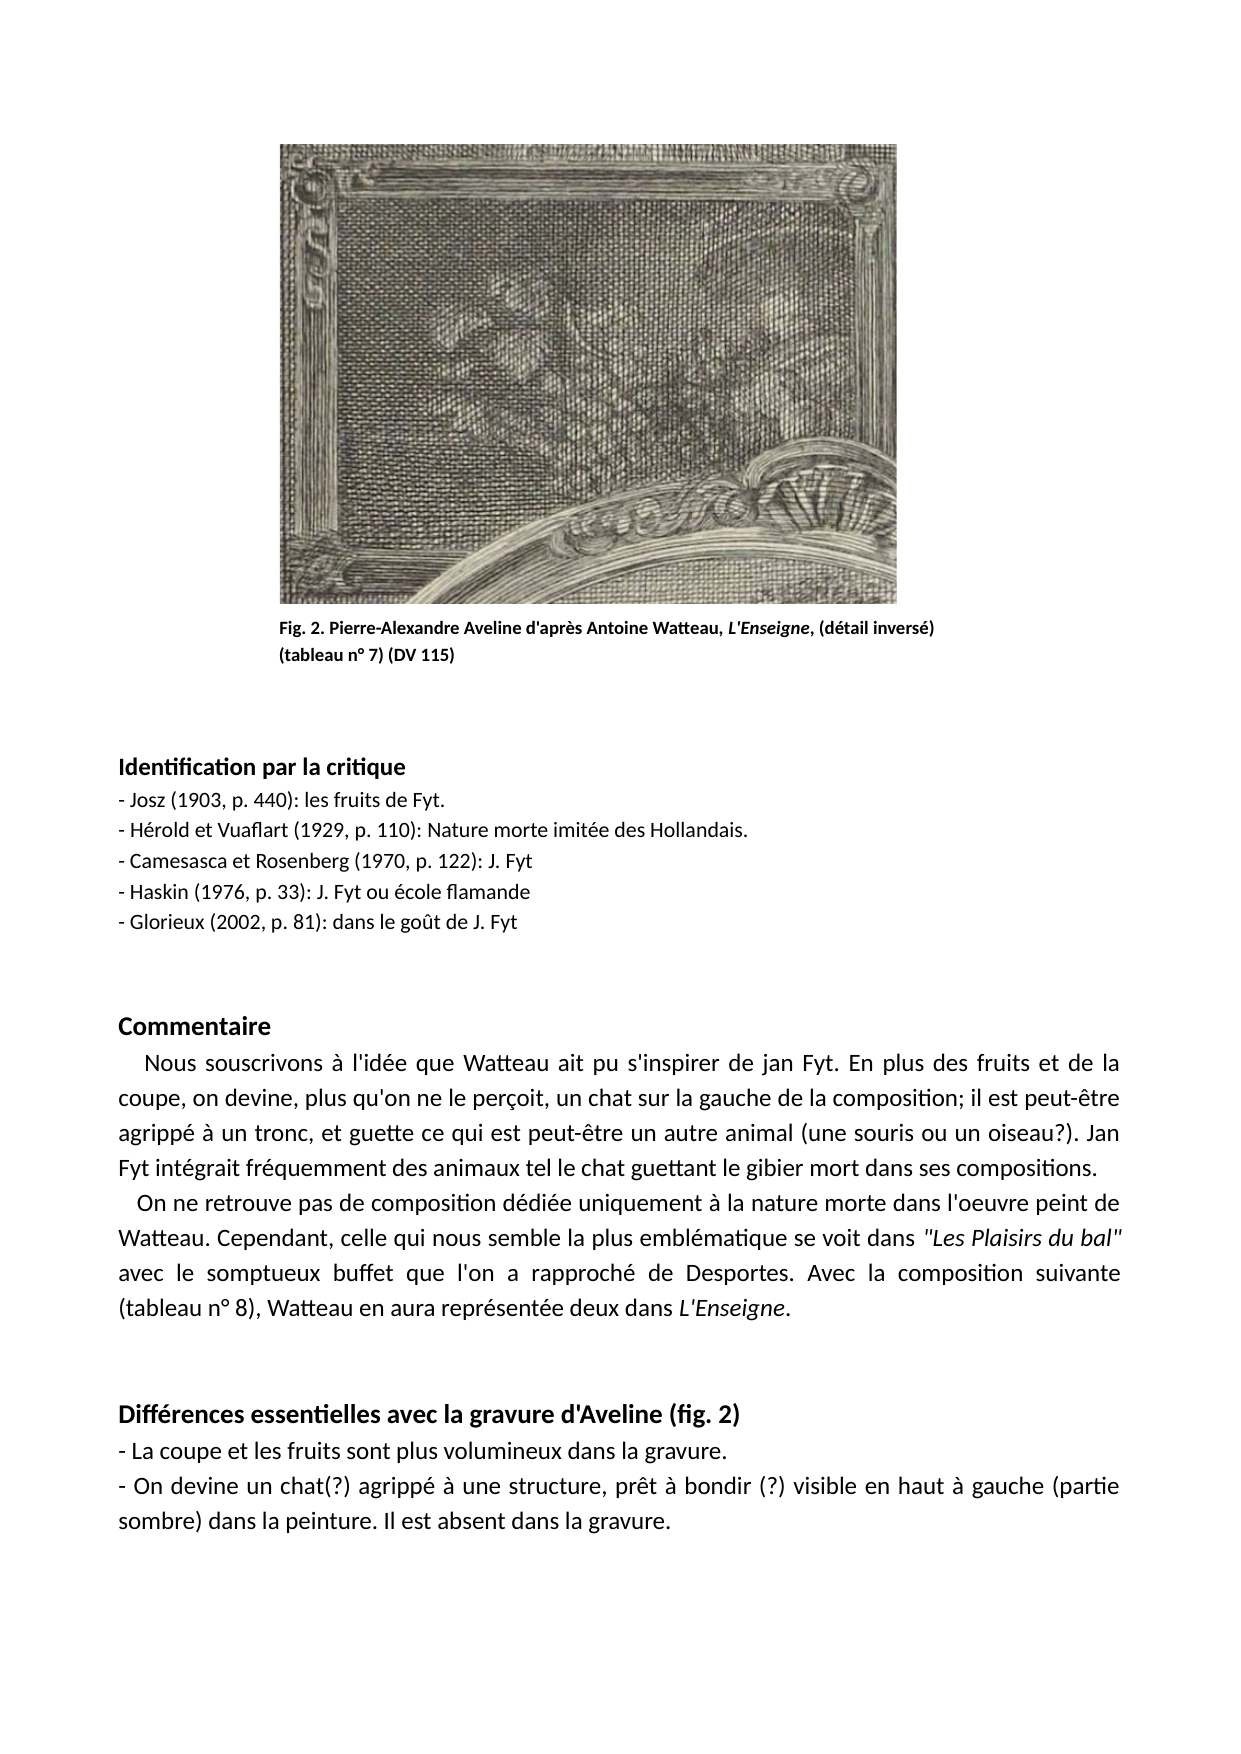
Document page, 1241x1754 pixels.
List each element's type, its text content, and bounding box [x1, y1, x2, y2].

text - Hérold et Vuaflart (1929, p. 110): Nature morte imitée des Hollandais. [118, 817, 1122, 843]
text - Glorieux (2002, p. 81): dans le goût de J. Fyt [118, 908, 1122, 935]
text - Camesasca et Rosenberg (1970, p. 122): J. Fyt [118, 847, 1122, 874]
text - Haskin (1976, p. 33): J. Fyt ou école flamande [118, 878, 1122, 904]
text On ne retrouve pas de composition dédiée uniquement à la nature morte dans l'oeuvre peint de Watteau. Cependant, celle qui nous semble la plus emblématique se voit dans "Les Plaisirs du bal" avec le somptueux buffet que l'on a rapproché de Desportes. Avec la composition suivante (tableau n° 8), Watteau en aura représentée deux dans L'Enseigne. [118, 1187, 1122, 1323]
text Nous souscrivons à l'idée que Watteau ait pu s'inspirer de jan Fyt. En plus des fruits et de la coupe, on devine, plus qu'on ne le perçoit, un chat sur la gauche de la composition; il est peut-être agrippé à un tronc, et guette ce qui est peut-être un autre animal (une souris ou un oiseau?). Jan Fyt intégrait fréquemment des animaux tel le chat guettant le gibier mort dans ses compositions. [118, 1047, 1122, 1183]
text - On devine un chat(?) agrippé à une structure, prêt à bondir (?) visible en haut à gauche (partie sombre) dans la peinture. Il est absent dans la gravure. [118, 1470, 1122, 1536]
text - La coupe et les fruits sont plus volumineux dans la gravure. [118, 1435, 1122, 1466]
text Différences essentielles avec la gravure d'Aveline (fig. 2) [118, 1397, 1122, 1430]
text - Josz (1903, p. 440): les fruits de Fyt. [118, 786, 1122, 813]
text Commentaire [118, 1009, 1122, 1042]
text Fig. 2. Pierre-Alexandre Aveline d'après Antoine Watteau, L'Enseigne, (détail inversé) [118, 616, 1122, 639]
text (tableau n° 7) (DV 115) [118, 643, 1122, 666]
text Identification par la critique [118, 751, 1122, 782]
